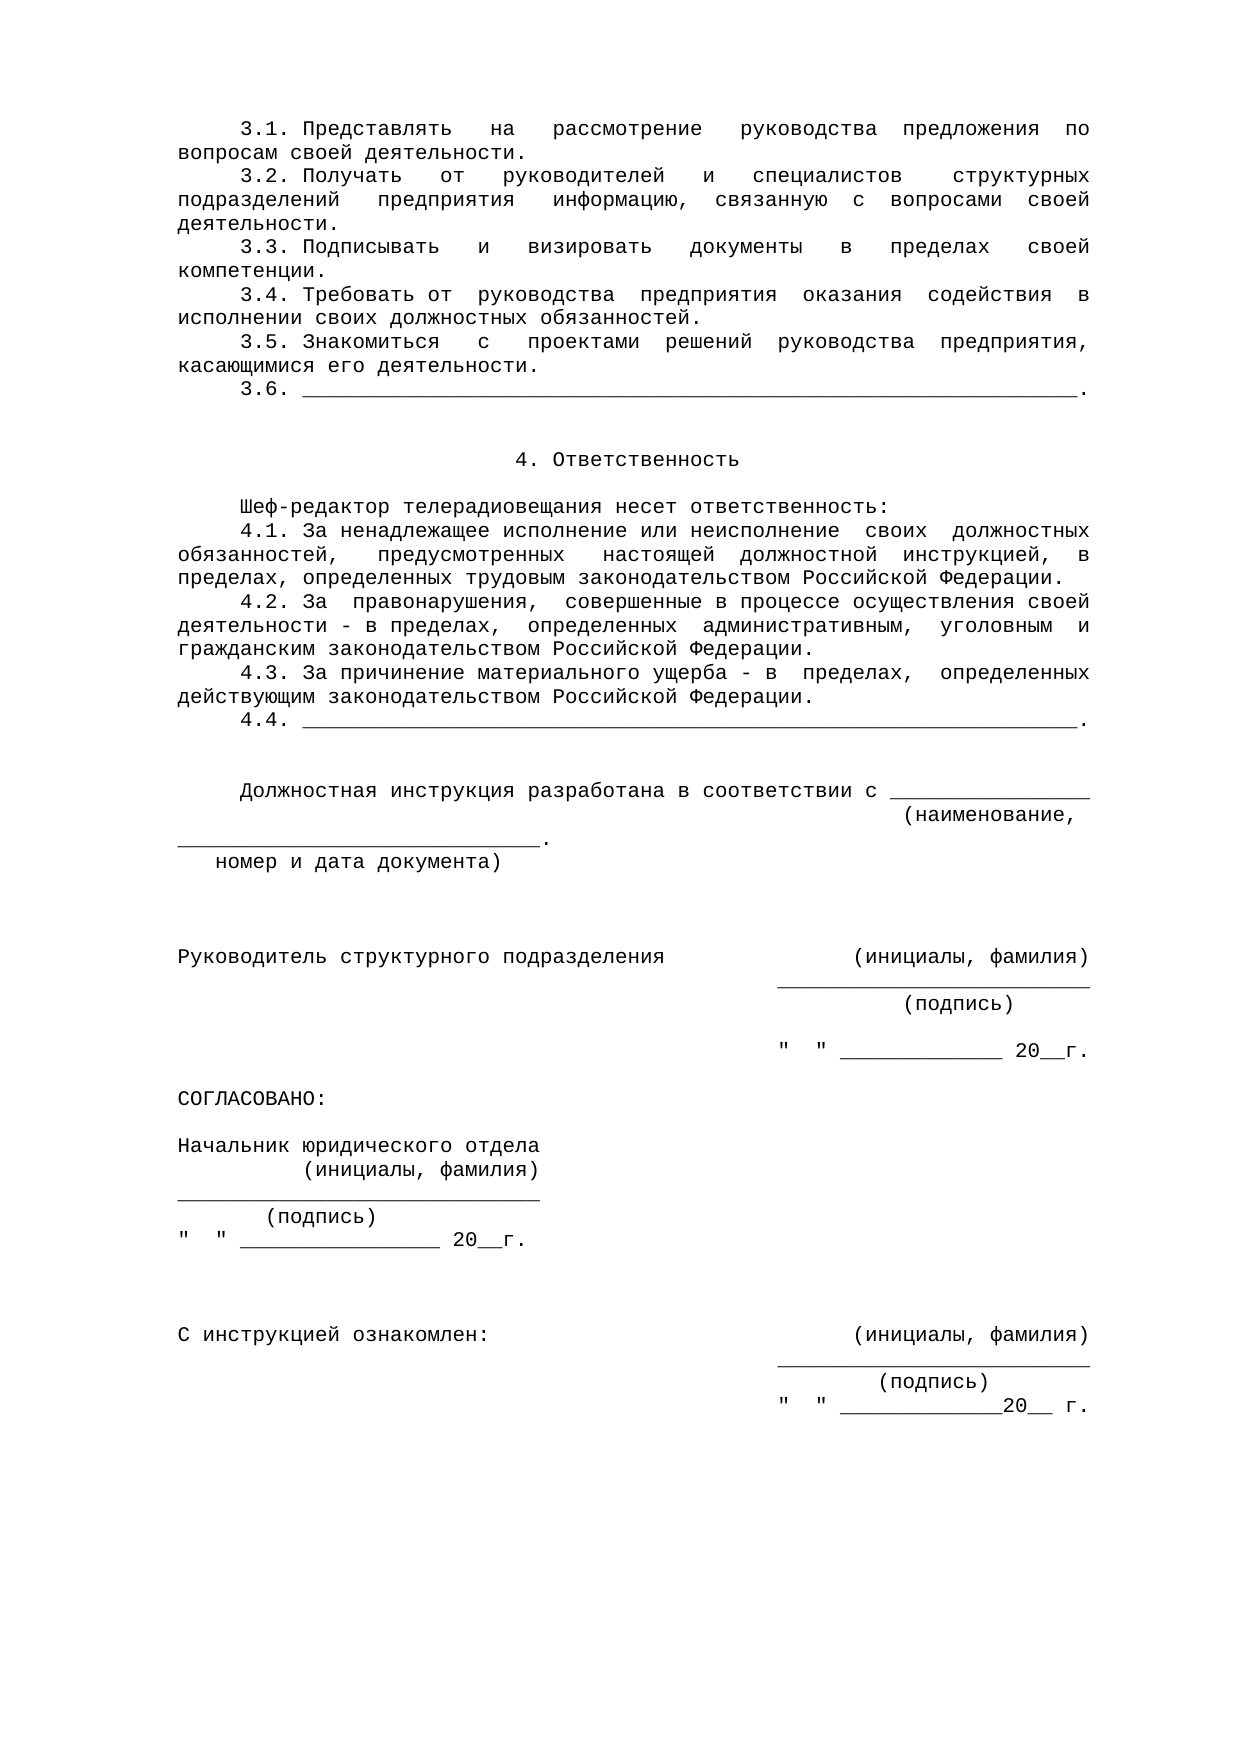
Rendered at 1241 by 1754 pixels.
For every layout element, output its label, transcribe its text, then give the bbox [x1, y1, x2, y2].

text касающимися его деятельности. [177, 354, 1152, 378]
text действующим законодательством Российской Федерации. [177, 686, 1152, 709]
text 4.2. За правонарушения, совершенные в процессе осуществления своей [177, 591, 1152, 615]
text 3.4. Требовать от руководства предприятия оказания содействия в [177, 284, 1152, 307]
text номер и дата документа) [177, 851, 1152, 875]
text 3.1. Представлять на рассмотрение руководства предложения по [177, 118, 1152, 142]
text Руководитель структурного подразделения (инициалы, фамилия) [177, 946, 1152, 969]
text " " ________________ 20__г. [177, 1229, 1152, 1253]
text СОГЛАСОВАНО: [177, 1088, 1152, 1111]
text 3.3. Подписывать и визировать документы в пределах своей [177, 236, 1152, 260]
text Шеф-редактор телерадиовещания несет ответственность: [177, 496, 1152, 520]
text (подпись) [177, 993, 1152, 1017]
text вопросам своей деятельности. [177, 142, 1152, 165]
text _________________________ [177, 1348, 1152, 1371]
text Должностная инструкция разработана в соответствии с ________________ [177, 780, 1152, 804]
text компетенции. [177, 260, 1152, 284]
text деятельности. [177, 213, 1152, 236]
text 3.5. Знакомиться с проектами решений руководства предприятия, [177, 331, 1152, 354]
text 3.6. ______________________________________________________________. [177, 378, 1152, 402]
text гражданским законодательством Российской Федерации. [177, 638, 1152, 662]
text (подпись) [177, 1371, 1152, 1395]
text подразделений предприятия информацию, связанную с вопросами своей [177, 189, 1152, 213]
text Начальник юридического отдела [177, 1135, 1152, 1158]
text 4.1. За ненадлежащее исполнение или неисполнение своих должностных [177, 520, 1152, 544]
text исполнении своих должностных обязанностей. [177, 307, 1152, 331]
text деятельности - в пределах, определенных административным, уголовным и [177, 615, 1152, 638]
text " " _____________20__ г. [177, 1395, 1152, 1419]
text С инструкцией ознакомлен: (инициалы, фамилия) [177, 1324, 1152, 1348]
text (инициалы, фамилия) [177, 1158, 1152, 1182]
text (подпись) [177, 1206, 1152, 1229]
text (наименование, [177, 804, 1152, 827]
text _____________________________. [177, 827, 1152, 851]
text обязанностей, предусмотренных настоящей должностной инструкцией, в [177, 544, 1152, 567]
text 4.4. ______________________________________________________________. [177, 709, 1152, 733]
text 3.2. Получать от руководителей и специалистов структурных [177, 165, 1152, 189]
text _____________________________ [177, 1182, 1152, 1206]
text _________________________ [177, 969, 1152, 993]
text 4. Ответственность [177, 449, 1152, 473]
text пределах, определенных трудовым законодательством Российской Федерации. [177, 567, 1152, 591]
text " " _____________ 20__г. [177, 1040, 1152, 1064]
text 4.3. За причинение материального ущерба - в пределах, определенных [177, 662, 1152, 686]
